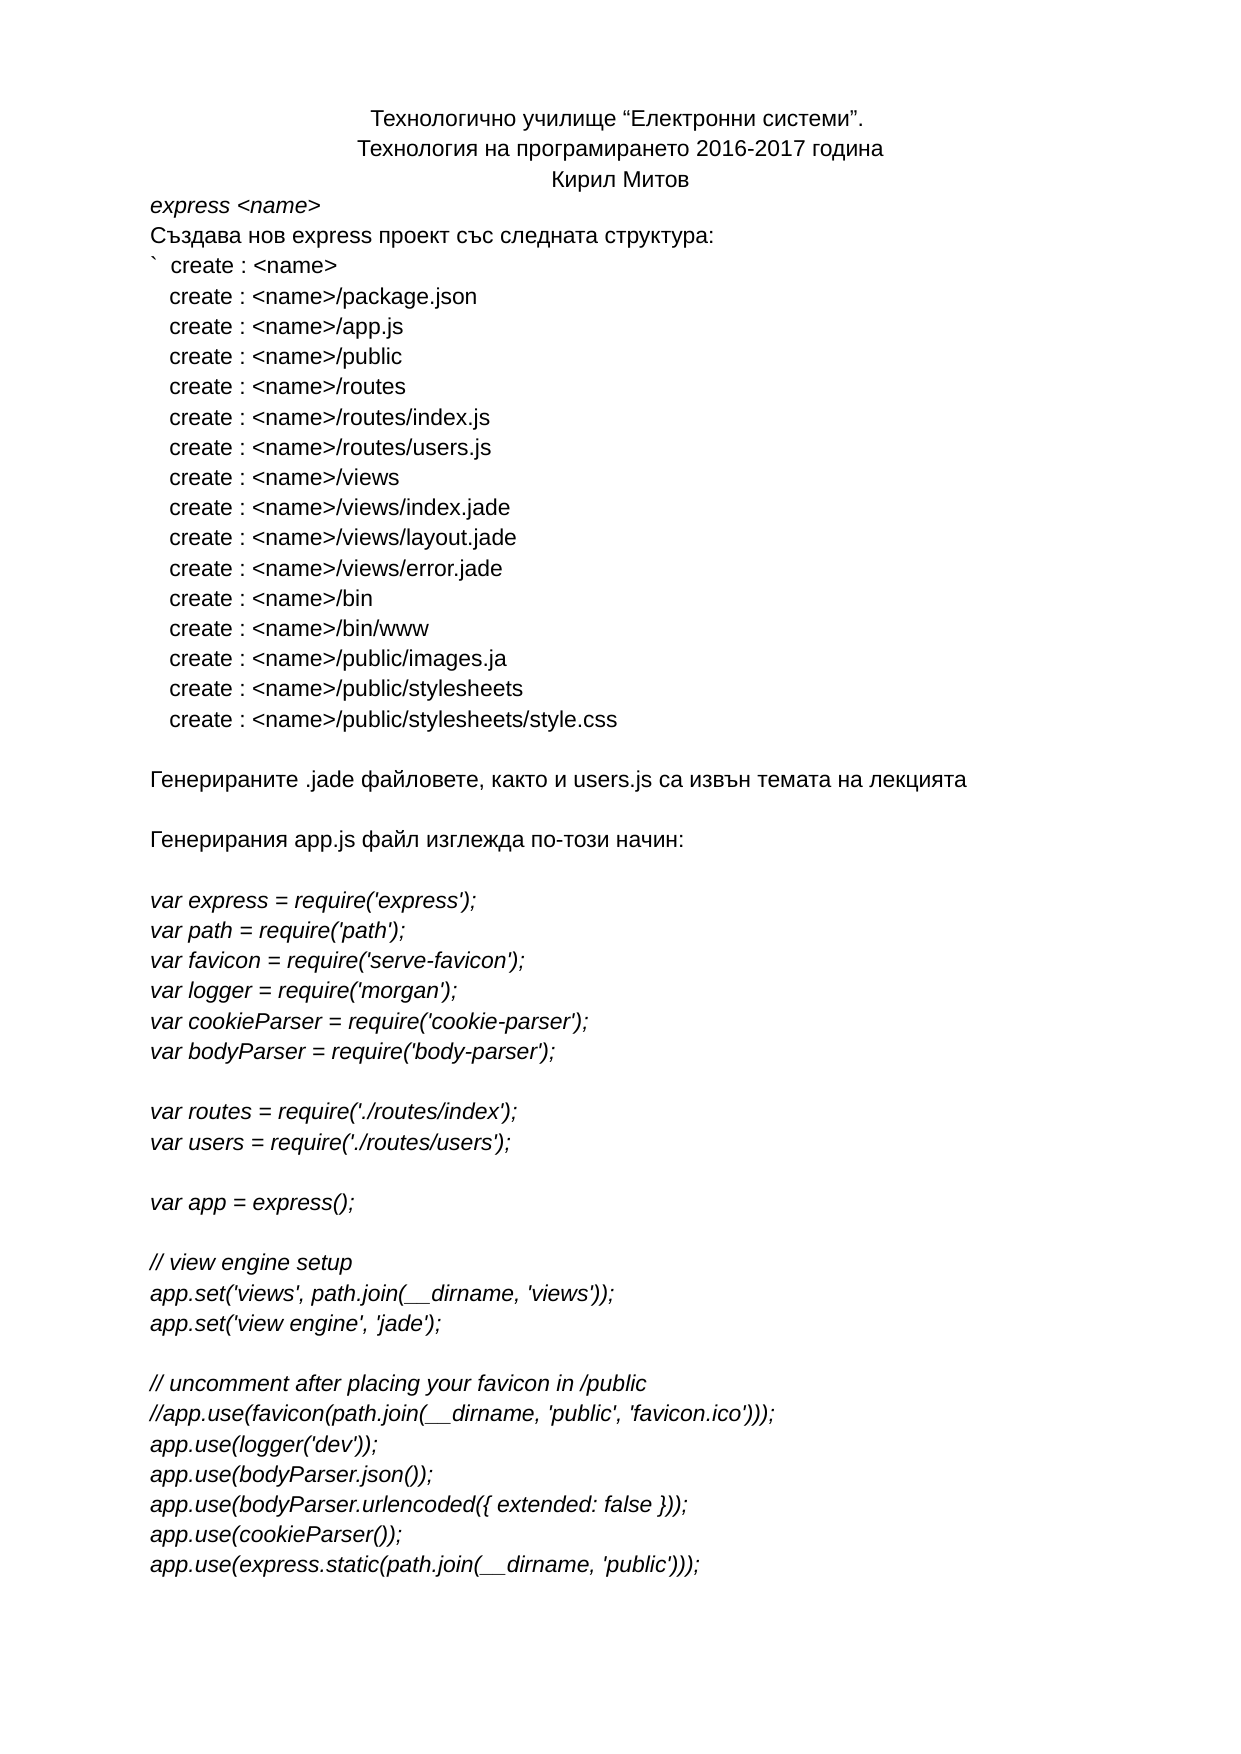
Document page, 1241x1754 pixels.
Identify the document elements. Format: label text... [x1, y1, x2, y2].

text Генерираните .jade файловете, както и users.js са извън темата на лекцията [150, 766, 1090, 792]
text create : <name>/bin [150, 585, 1090, 611]
text create : <name>/views/error.jade [150, 554, 1090, 581]
text app.use(bodyParser.urlencoded({ extended: false })); [150, 1491, 1090, 1517]
text var users = require('./routes/users'); [150, 1128, 1090, 1155]
text create : <name>/routes/users.js [150, 434, 1090, 460]
text app.use(express.static(path.join(__dirname, 'public'))); [150, 1551, 1090, 1578]
text var app = express(); [150, 1189, 1090, 1215]
text var logger = require('morgan'); [150, 977, 1090, 1004]
text create : <name>/routes/index.js [150, 403, 1090, 430]
text app.use(bodyParser.json()); [150, 1461, 1090, 1487]
text create : <name>/routes [150, 373, 1090, 399]
text create : <name>/bin/www [150, 615, 1090, 641]
text app.set('views', path.join(__dirname, 'views')); [150, 1279, 1090, 1306]
text // view engine setup [150, 1249, 1090, 1276]
text create : <name>/package.json [150, 283, 1090, 309]
text app.set('view engine', 'jade'); [150, 1310, 1090, 1336]
text create : <name>/views [150, 464, 1090, 490]
text ` create : <name> [150, 252, 1090, 279]
text create : <name>/public [150, 343, 1090, 369]
text var bodyParser = require('body-parser'); [150, 1038, 1090, 1064]
text var path = require('path'); [150, 917, 1090, 943]
text app.use(logger('dev')); [150, 1431, 1090, 1457]
text Генерирания app.js файл изглежда по-този начин: [150, 826, 1090, 853]
text // uncomment after placing your favicon in /public [150, 1370, 1090, 1396]
text express <name> [150, 192, 1090, 218]
text create : <name>/public/images.ja [150, 645, 1090, 671]
text var express = require('express'); [150, 887, 1090, 913]
text create : <name>/public/stylesheets [150, 675, 1090, 702]
text create : <name>/app.js [150, 313, 1090, 339]
text var routes = require('./routes/index'); [150, 1098, 1090, 1124]
text app.use(cookieParser()); [150, 1521, 1090, 1547]
text create : <name>/views/index.jade [150, 494, 1090, 520]
text Създава нов express проект със следната структура: [150, 222, 1090, 248]
text var cookieParser = require('cookie-parser'); [150, 1008, 1090, 1034]
text create : <name>/public/stylesheets/style.css [150, 706, 1090, 732]
text create : <name>/views/layout.jade [150, 524, 1090, 551]
text //app.use(favicon(path.join(__dirname, 'public', 'favicon.ico'))); [150, 1400, 1090, 1427]
text var favicon = require('serve-favicon'); [150, 947, 1090, 973]
